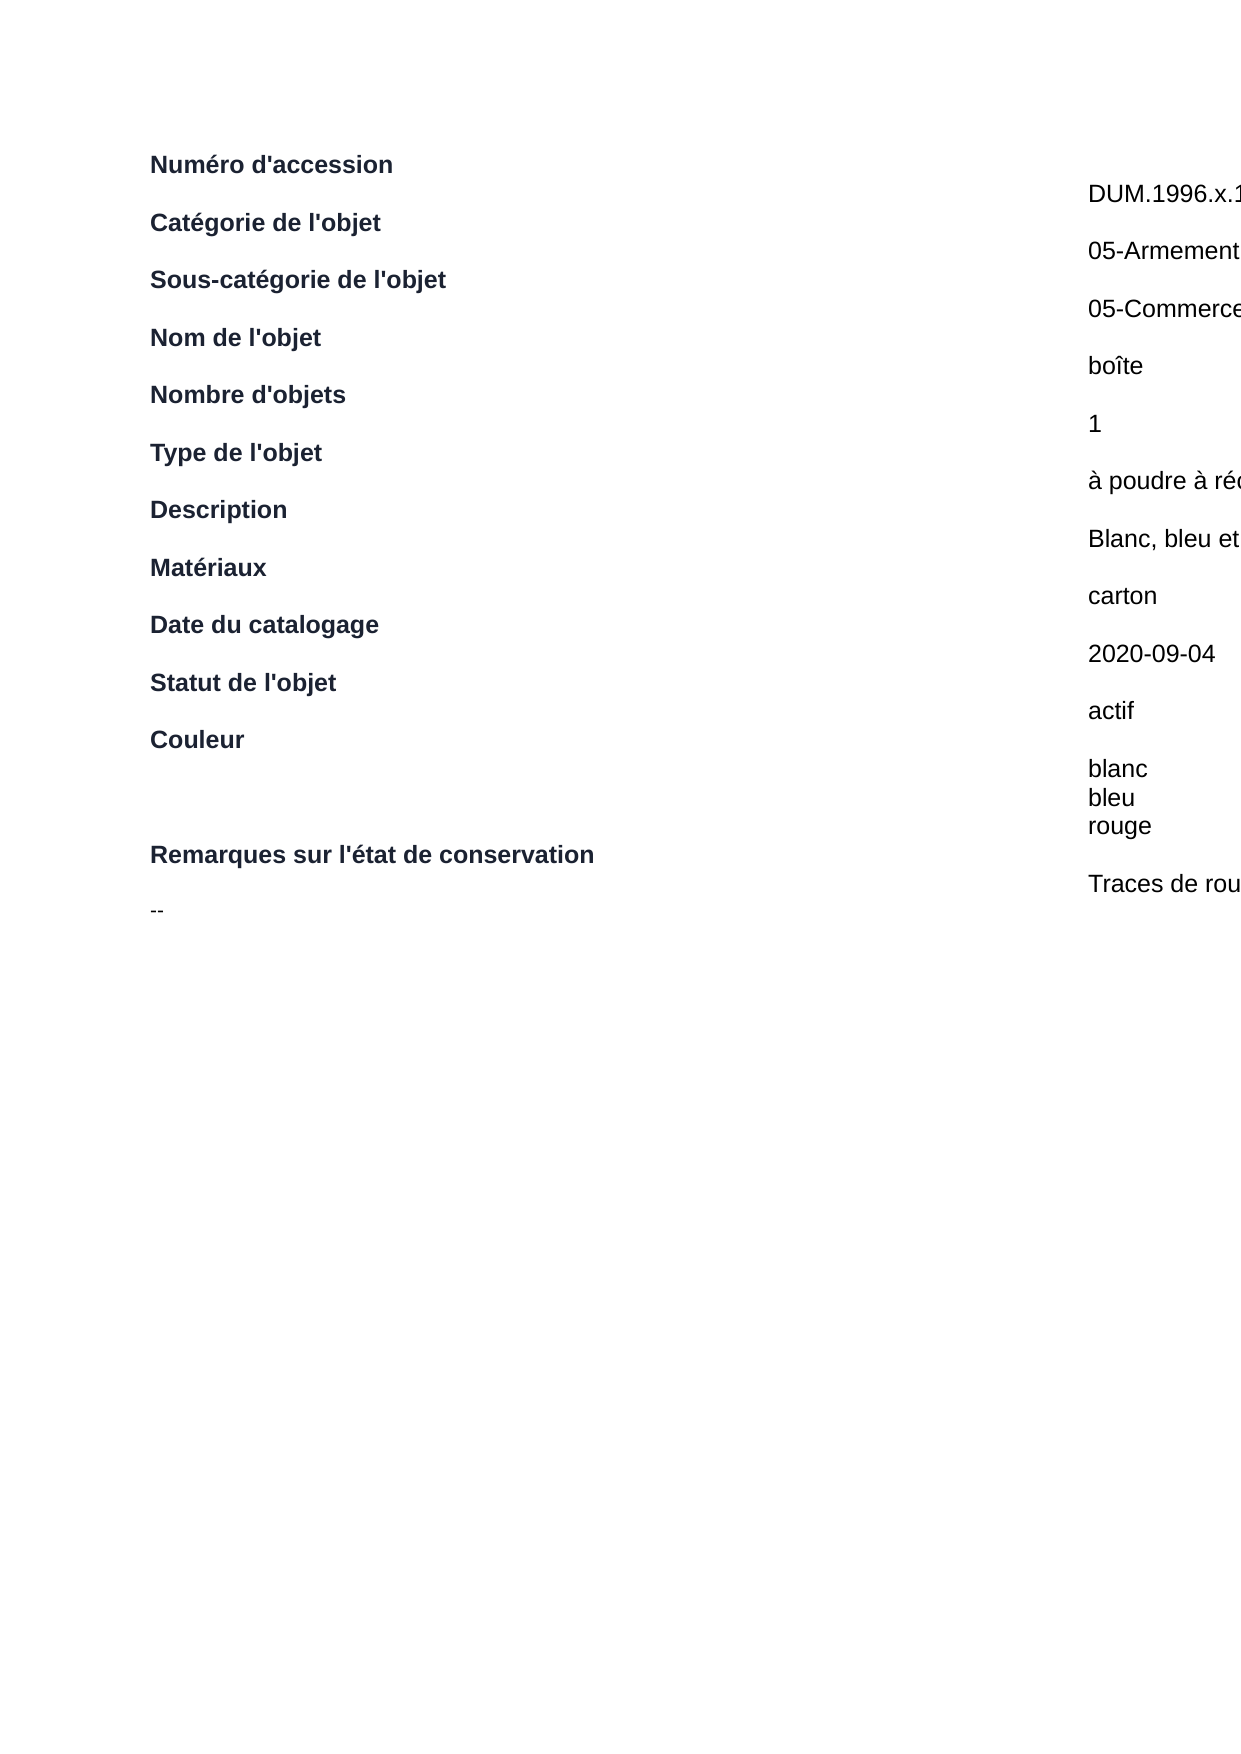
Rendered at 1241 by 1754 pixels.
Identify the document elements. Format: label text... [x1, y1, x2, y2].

text Blanc, bleu et rouge. De forme cylindrique. Plusieurs inscriptions. [1088, 524, 1240, 552]
text Couleur [150, 725, 1090, 754]
text Numéro d'accession [150, 150, 1090, 179]
text Statut de l'objet [150, 667, 1090, 696]
text Date du catalogage [150, 610, 1090, 639]
text Remarques sur l'état de conservation [150, 840, 1090, 869]
text Nombre d'objets [150, 380, 1090, 409]
text 1 [1088, 409, 1240, 437]
text 05-Armement, sciences et technologies [1088, 236, 1240, 265]
text Catégorie de l'objet [150, 207, 1090, 236]
text Traces de rouille. [1088, 869, 1240, 897]
text DUM.1996.x.1163 [1088, 179, 1240, 207]
text à poudre à récurer [1088, 466, 1240, 495]
text 05-Commerce [1088, 294, 1240, 322]
text blanc [1088, 754, 1240, 782]
text bleu [1088, 782, 1240, 811]
text Matériaux [150, 552, 1090, 581]
text actif [1088, 696, 1240, 725]
text -- [150, 897, 1090, 921]
text Description [150, 495, 1090, 524]
text rouge [1088, 811, 1240, 840]
text boîte [1088, 351, 1240, 380]
text Type de l'objet [150, 437, 1090, 466]
text 2020-09-04 [1088, 639, 1240, 667]
text Nom de l'objet [150, 322, 1090, 351]
text Sous-catégorie de l'objet [150, 265, 1090, 294]
text carton [1088, 581, 1240, 610]
